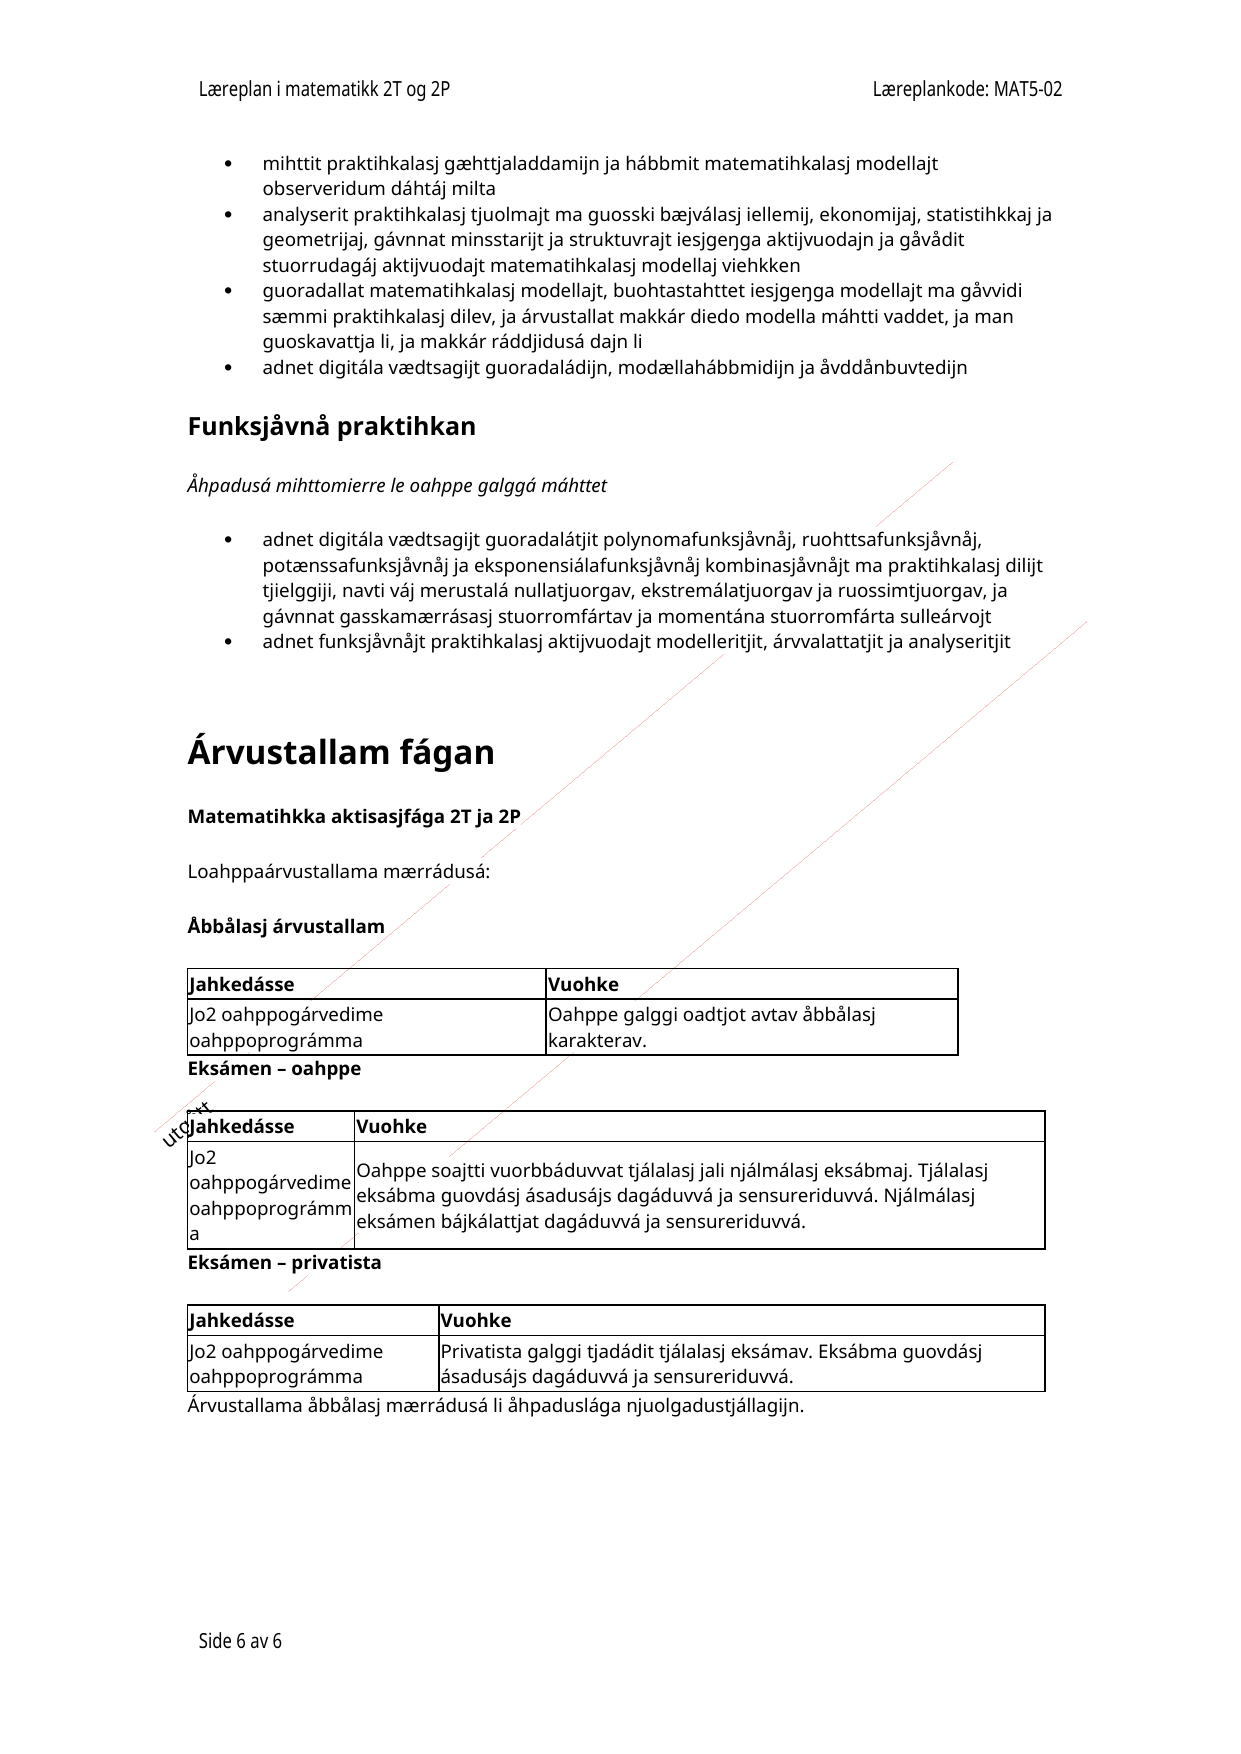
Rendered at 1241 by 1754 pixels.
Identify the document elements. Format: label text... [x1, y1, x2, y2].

text Eksámen – privatista [382, 1249, 1053, 1275]
table_cell Oahppe soajtti vuorbbáduvvat tjálalasj jali njálmálasj eksábmaj. Tjálalasj eksábma guovdásj ásadusájs dagáduvvá ja sensureriduvvá. Njálmálasj eksámen bájkálattjat dagáduvvá ja sensureriduvvá. [355, 1142, 1044, 1248]
text Eksámen – oahppe [541, 1056, 1053, 1081]
text Åhpadusá mihttomierre le oahppe galggá máhttet [614, 472, 939, 498]
subtitle [907, 683, 1053, 774]
text Matematihkka aktisasjfága 2T ja 2P [187, 803, 544, 829]
text [521, 803, 869, 829]
text [841, 803, 1053, 829]
text Åbbålasj árvustallam [385, 913, 413, 937]
text Loahppaárvustallama mærrádusá: [491, 858, 803, 884]
text Åhpadusá mihttomierre le oahppe galggá máhttet [911, 472, 1053, 498]
text Árvustallama åbbålasj mærrádusá li åhpaduslága njuolgadustjállagijn. [187, 1392, 1053, 1418]
text Loahppaárvustallama mærrádusá: [776, 858, 1053, 884]
list guoradallat matematihkalasj modellajt, buohtastahttet iesjgeŋga modellajt ma gåvvidi sæmmi praktihkalasj dilev, ja árvustallat makkár diedo modella máhtti vaddet, ja man guoskavattja li, ja makkár ráddjidusá dajn li [643, 278, 1053, 354]
list adnet digitála vædtsagijt guoradalátjit polynomafunksjåvnåj, ruohttsafunksjåvnåj, potænssafunksjåvnåj ja eksponensiálafunksjåvnåj kombinasjåvnåjt ma praktihkalasj dilijt tjielggiji, navti váj merustalá nullatjuorgav, ekstremálatjuorgav ja ruossimtjuorgav, ja gávnnat gasskamærrásasj stuorromfártav ja momentána stuorromfárta sulleárvojt [987, 527, 1053, 629]
list adnet digitála vædtsagijt guoradaládijn, modællahábbmidijn ja åvddånbuvtedijn [968, 354, 1053, 380]
list analyserit praktihkalasj tjuolmajt ma guosski bæjválasj iellemij, ekonomijaj, statistihkkaj ja geometrijaj, gávnnat minsstarijt ja struktuvrajt iesjgeŋga aktijvuodajn ja gåvådit stuorrudagáj aktijvuodajt matematihkalasj modellaj viehkken [801, 201, 1053, 278]
subtitle Funksjåvnå praktihkan [477, 409, 1053, 443]
text Åbbålasj árvustallam [711, 913, 1053, 938]
text Eksámen – oahppe [361, 1056, 567, 1081]
subtitle [582, 683, 1012, 774]
text Åbbålasj árvustallam [387, 913, 738, 938]
list mihttit praktihkalasj gæhttjaladdamijn ja hábbmit matematihkalasj modellajt observeridum dáhtáj milta [496, 150, 1053, 201]
subtitle Árvustallam fágan [187, 683, 687, 774]
